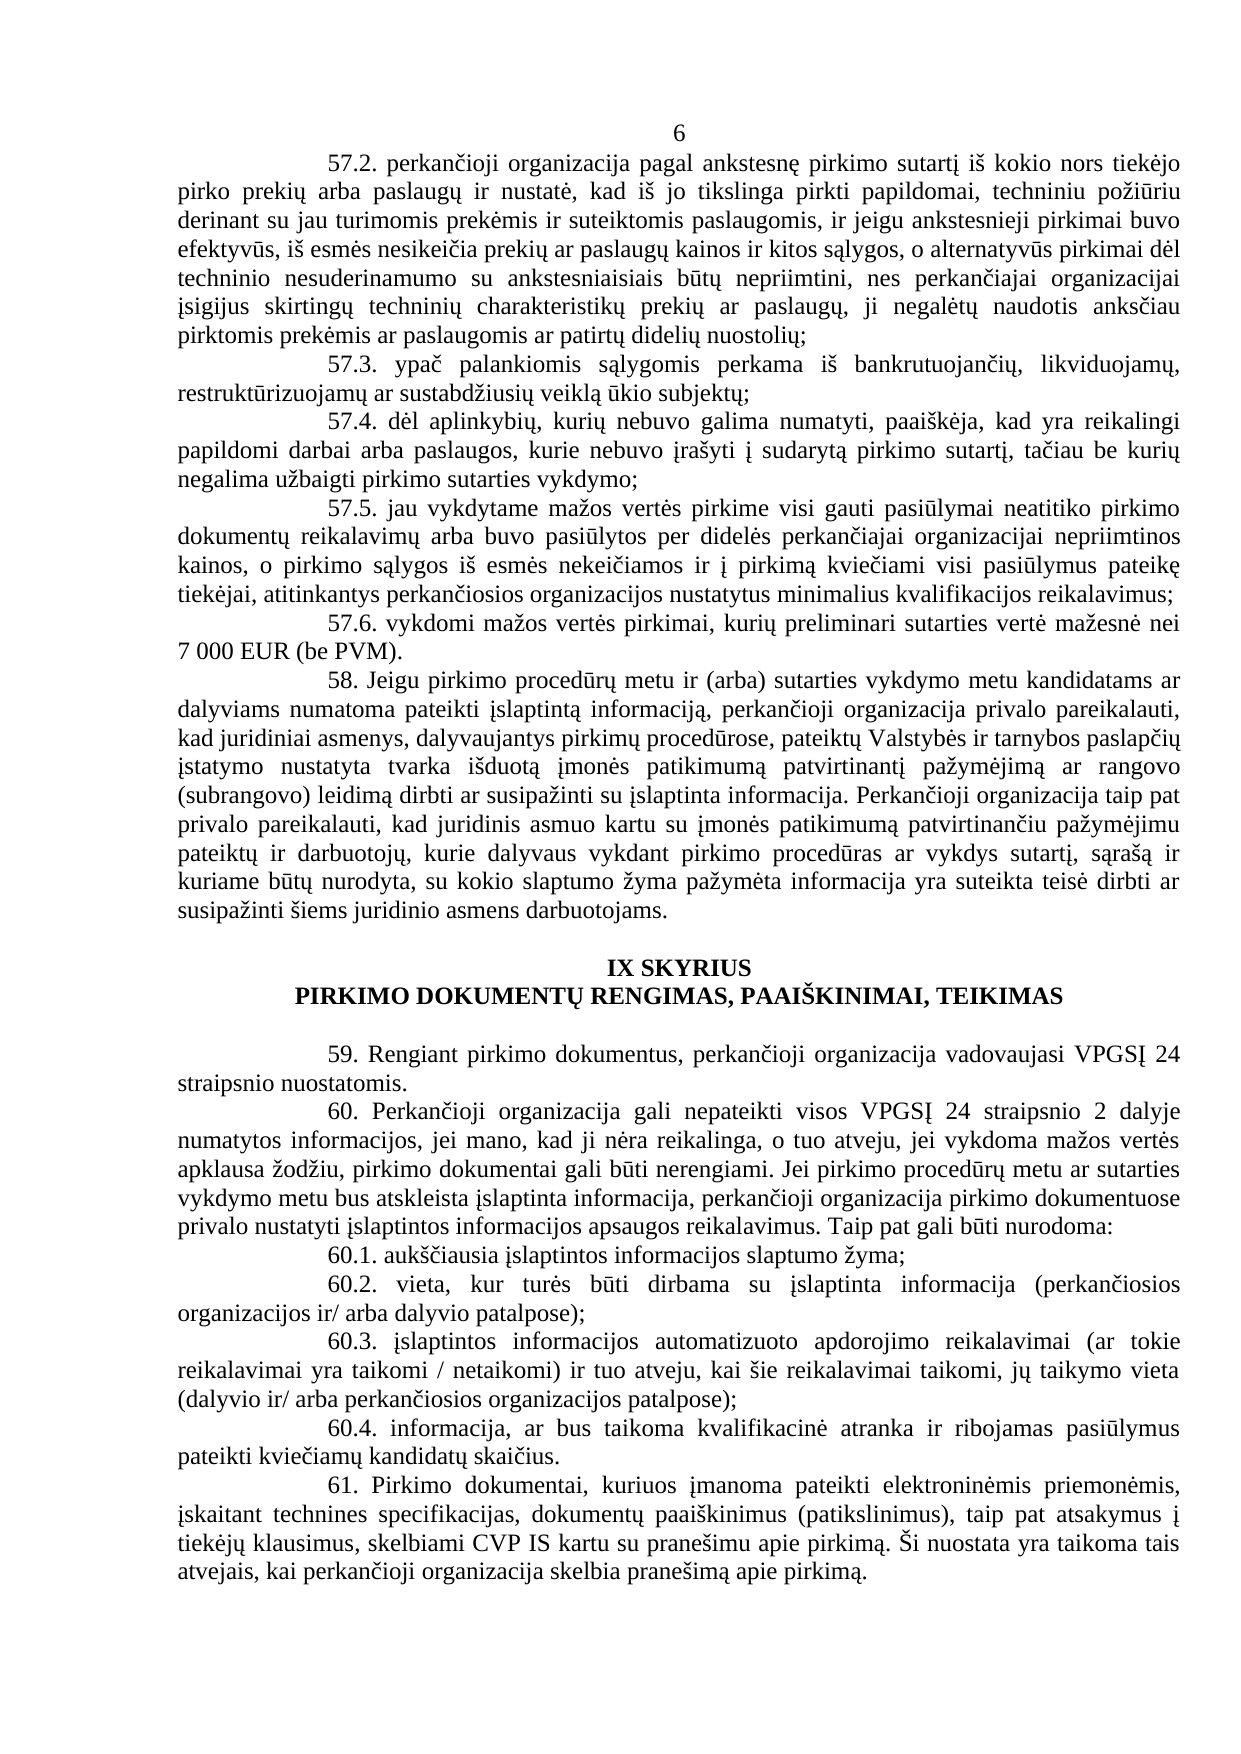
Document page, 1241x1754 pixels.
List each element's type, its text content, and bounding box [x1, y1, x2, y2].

text 57.2. perkančioji organizacija pagal ankstesnę pirkimo sutartį iš kokio nors tiekėjo pirko prekių arba paslaugų ir nustatė, kad iš jo tikslinga pirkti papildomai, techniniu požiūriu derinant su jau turimomis prekėmis ir suteiktomis paslaugomis, ir jeigu ankstesnieji pirkimai buvo efektyvūs, iš esmės nesikeičia prekių ar paslaugų kainos ir kitos sąlygos, o alternatyvūs pirkimai dėl techninio nesuderinamumo su ankstesniaisiais būtų nepriimtini, nes perkančiajai organizacijai įsigijus skirtingų techninių charakteristikų prekių ar paslaugų, ji negalėtų naudotis anksčiau pirktomis prekėmis ar paslaugomis ar patirtų didelių nuostolių; [177, 148, 1181, 349]
text 60. Perkančioji organizacija gali nepateikti visos VPGSĮ 24 straipsnio 2 dalyje numatytos informacijos, jei mano, kad ji nėra reikalinga, o tuo atveju, jei vykdoma mažos vertės apklausa žodžiu, pirkimo dokumentai gali būti nerengiami. Jei pirkimo procedūrų metu ar sutarties vykdymo metu bus atskleista įslaptinta informacija, perkančioji organizacija pirkimo dokumentuose privalo nustatyti įslaptintos informacijos apsaugos reikalavimus. Taip pat gali būti nurodoma: [177, 1096, 1181, 1240]
text 58. Jeigu pirkimo procedūrų metu ir (arba) sutarties vykdymo metu kandidatams ar dalyviams numatoma pateikti įslaptintą informaciją, perkančioji organizacija privalo pareikalauti, kad juridiniai asmenys, dalyvaujantys pirkimų procedūrose, pateiktų Valstybės ir tarnybos paslapčių įstatymo nustatyta tvarka išduotą įmonės patikimumą patvirtinantį pažymėjimą ar rangovo (subrangovo) leidimą dirbti ar susipažinti su įslaptinta informacija. Perkančioji organizacija taip pat privalo pareikalauti, kad juridinis asmuo kartu su įmonės patikimumą patvirtinančiu pažymėjimu pateiktų ir darbuotojų, kurie dalyvaus vykdant pirkimo procedūras ar vykdys sutartį, sąrašą ir kuriame būtų nurodyta, su kokio slaptumo žyma pažymėta informacija yra suteikta teisė dirbti ar susipažinti šiems juridinio asmens darbuotojams. [177, 665, 1181, 924]
text PIRKIMO DOKUMENTŲ RENGIMAS, PAAIŠKINIMAI, TEIKIMAS [177, 981, 1181, 1010]
text 60.2. vieta, kur turės būti dirbama su įslaptinta informacija (perkančiosios organizacijos ir/ arba dalyvio patalpose); [177, 1269, 1181, 1326]
text 60.4. informacija, ar bus taikoma kvalifikacinė atranka ir ribojamas pasiūlymus pateikti kviečiamų kandidatų skaičius. [177, 1413, 1181, 1470]
text 57.5. jau vykdytame mažos vertės pirkime visi gauti pasiūlymai neatitiko pirkimo dokumentų reikalavimų arba buvo pasiūlytos per didelės perkančiajai organizacijai nepriimtinos kainos, o pirkimo sąlygos iš esmės nekeičiamos ir į pirkimą kviečiami visi pasiūlymus pateikę tiekėjai, atitinkantys perkančiosios organizacijos nustatytus minimalius kvalifikacijos reikalavimus; [177, 493, 1181, 608]
text 60.1. aukščiausia įslaptintos informacijos slaptumo žyma; [327, 1240, 1181, 1269]
text 60.3. įslaptintos informacijos automatizuoto apdorojimo reikalavimai (ar tokie reikalavimai yra taikomi / netaikomi) ir tuo atveju, kai šie reikalavimai taikomi, jų taikymo vieta (dalyvio ir/ arba perkančiosios organizacijos patalpose); [177, 1326, 1181, 1413]
text 61. Pirkimo dokumentai, kuriuos įmanoma pateikti elektroninėmis priemonėmis, įskaitant technines specifikacijas, dokumentų paaiškinimus (patikslinimus), taip pat atsakymus į tiekėjų klausimus, skelbiami CVP IS kartu su pranešimu apie pirkimą. Ši nuostata yra taikoma tais atvejais, kai perkančioji organizacija skelbia pranešimą apie pirkimą. [177, 1470, 1181, 1585]
text IX SKYRIUS [177, 953, 1181, 981]
text 59. Rengiant pirkimo dokumentus, perkančioji organizacija vadovaujasi VPGSĮ 24 straipsnio nuostatomis. [177, 1039, 1181, 1096]
text 57.6. vykdomi mažos vertės pirkimai, kurių preliminari sutarties vertė mažesnė nei 7 000 EUR (be PVM). [177, 608, 1181, 665]
text 57.3. ypač palankiomis sąlygomis perkama iš bankrutuojančių, likviduojamų, restruktūrizuojamų ar sustabdžiusių veiklą ūkio subjektų; [177, 349, 1181, 406]
text 57.4. dėl aplinkybių, kurių nebuvo galima numatyti, paaiškėja, kad yra reikalingi papildomi darbai arba paslaugos, kurie nebuvo įrašyti į sudarytą pirkimo sutartį, tačiau be kurių negalima užbaigti pirkimo sutarties vykdymo; [177, 406, 1181, 493]
